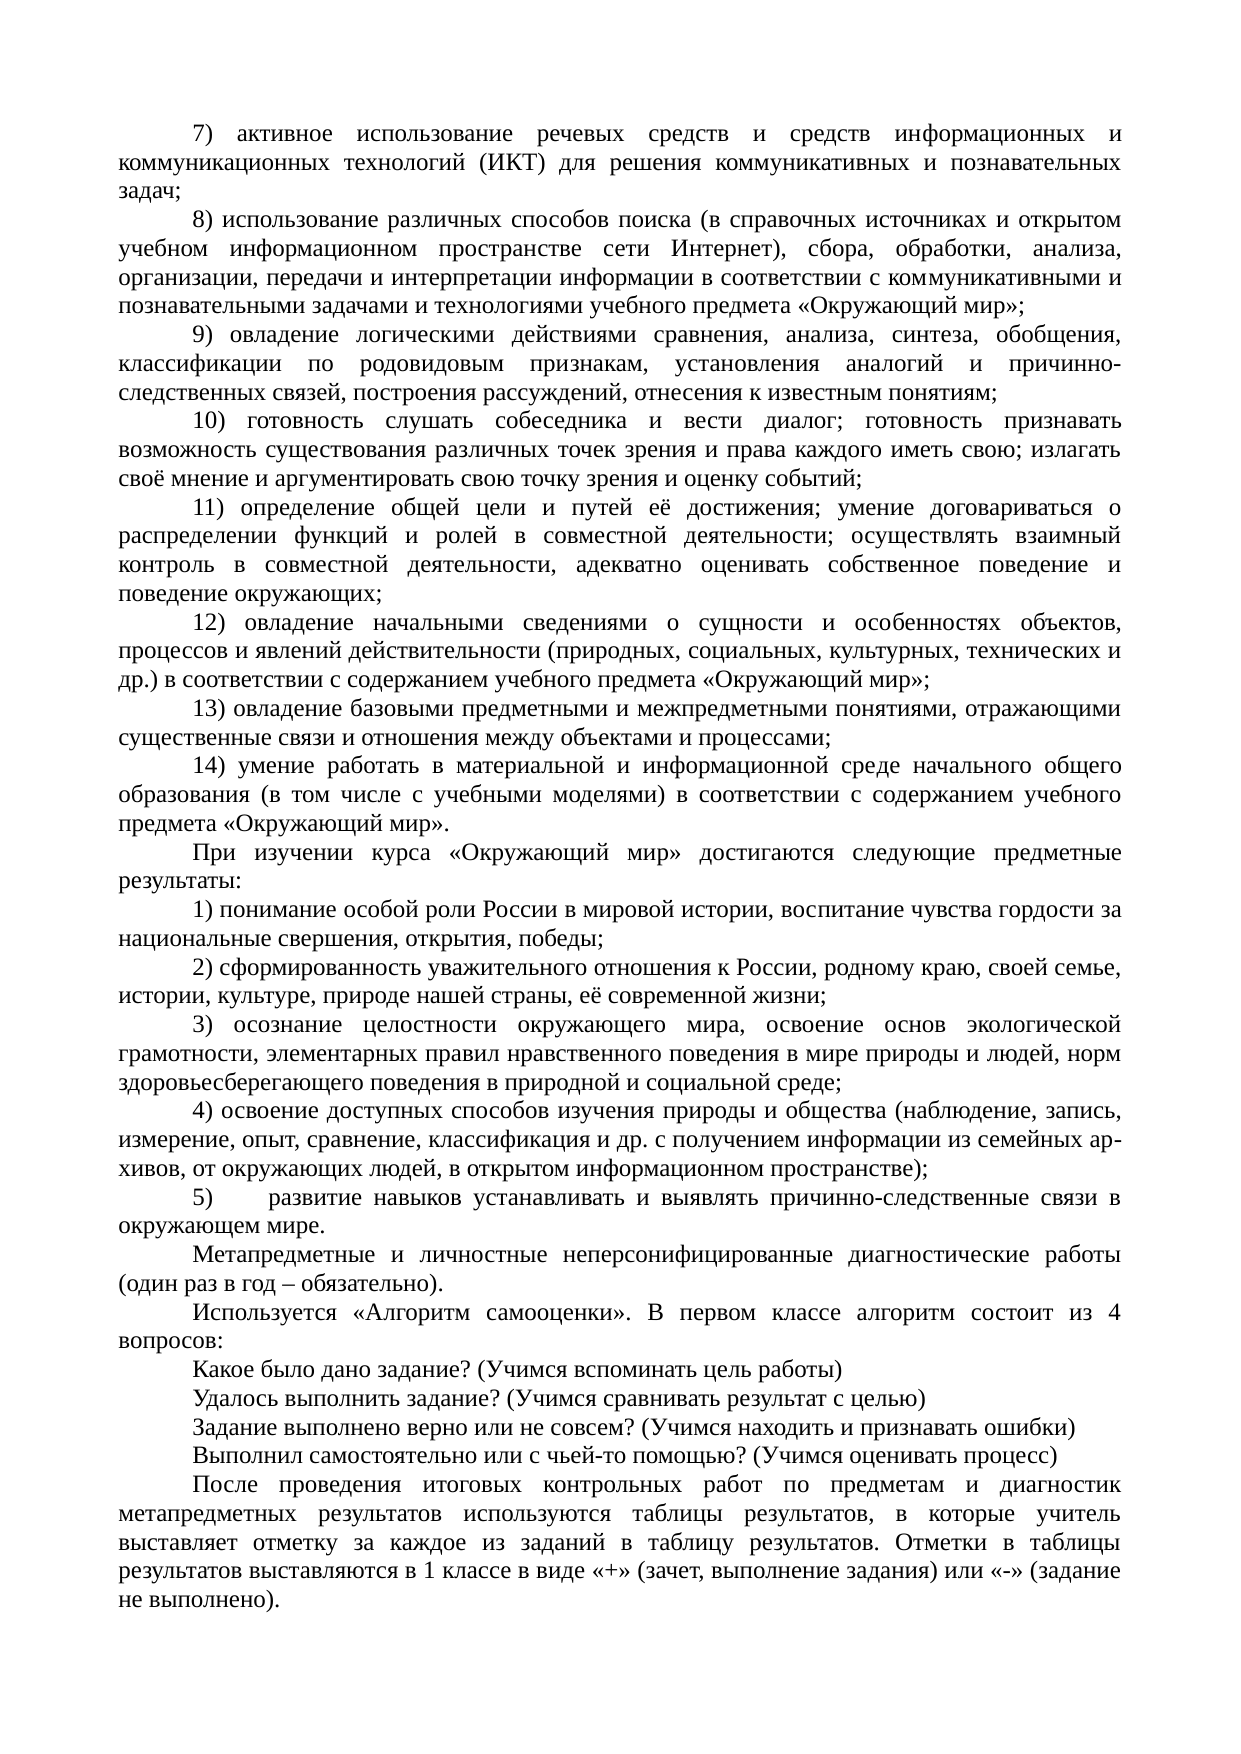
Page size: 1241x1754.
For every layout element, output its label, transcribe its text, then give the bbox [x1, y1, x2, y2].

text При изучении курса «Окружающий мир» достигаются следу­ющие предметные результаты: [118, 837, 1122, 894]
text 2) сформированность уважительного отношения к России, родному краю, своей семье, истории, культуре, природе нашей страны, её современной жизни; [118, 952, 1122, 1009]
text 12) овладение начальными сведениями о сущности и осо­бенностях объектов, процессов и явлений действительности (природных, социальных, культурных, технических и др.) в соответствии с содержанием учебного предмета «Окружа­ющий мир»; [118, 607, 1122, 693]
text Задание выполнено верно или не совсем? (Учимся находить и признавать ошибки) [118, 1412, 1122, 1441]
text 14) умение работать в материальной и информационной сре­де начального общего образования (в том числе с учебными моделями) в соответствии с содержанием учебного предмета «Окружающий мир». [118, 751, 1122, 837]
text Метапредметные и личностные неперсонифицированные диагностические работы (один раз в год – обязательно). [118, 1239, 1122, 1297]
text 8) использование различных способов поиска (в справочных источниках и открытом учебном информационном простран­стве сети Интернет), сбора, обработки, анализа, организации, передачи и интерпретации информации в соответствии с ком­муникативными и познавательными задачами и технологиями учебного предмета «Окружающий мир»; [118, 204, 1122, 319]
text 11) определение общей цели и путей её достижения; умение договариваться о распределении функций и ролей в совместной деятельности; осуществлять взаимный контроль в совместной деятельности, адекватно оценивать собственное поведение и поведение окружающих; [118, 492, 1122, 607]
text 13) овладение базовыми предметными и межпредметными понятиями, отражающими существенные связи и отношения между объектами и процессами; [118, 693, 1122, 751]
text Какое было дано задание? (Учимся вспоминать цель работы) [118, 1354, 1122, 1383]
list развитие навыков устанавливать и выявлять причинно-следственные связи в окружающем мире. [118, 1182, 1122, 1239]
text 1) понимание особой роли России в мировой истории, вос­питание чувства гордости за национальные свершения, откры­тия, победы; [118, 894, 1122, 952]
text 4) освоение доступных способов изучения природы и обще­ства (наблюдение, запись, измерение, опыт, сравнение, клас­сификация и др. с получением информации из семейных ар­хивов, от окружающих людей, в открытом информационном пространстве); [118, 1096, 1122, 1182]
text 9) овладение логическими действиями сравнения, анализа, синтеза, обобщения, классификации по родовидовым при­знакам, установления аналогий и причинно-следственных связей, построения рассуждений, отнесения к известным понятиям; [118, 319, 1122, 406]
text После проведения итоговых контрольных работ по предметам и диагностик метапредметных результатов используются таблицы результатов, в которые учитель выставляет отметку за каждое из заданий в таблицу результатов. Отметки в таблицы результатов выставляются в 1 классе в виде «+» (зачет, выполнение задания) или «-» (задание не выполнено). [118, 1469, 1122, 1613]
text 7) активное использование речевых средств и средств ин­формационных и коммуникационных технологий (ИКТ) для решения коммуникативных и познавательных задач; [118, 118, 1122, 204]
text 10) готовность слушать собеседника и вести диалог; готов­ность признавать возможность существования различных точек зрения и права каждого иметь свою; излагать своё мнение и аргументировать свою точку зрения и оценку событий; [118, 406, 1122, 492]
text Удалось выполнить задание? (Учимся сравнивать результат с целью) [118, 1383, 1122, 1412]
text 3) осознание целостности окружающего мира, освоение основ экологической грамотности, элементарных правил нравственного поведения в мире природы и людей, норм здоровьесберегающего поведения в природной и социальной среде; [118, 1009, 1122, 1096]
text Используется «Алгоритм самооценки». В первом классе алгоритм состоит из 4 вопросов: [118, 1297, 1122, 1354]
text Выполнил самостоятельно или с чьей-то помощью? (Учимся оценивать процесс) [118, 1441, 1122, 1469]
